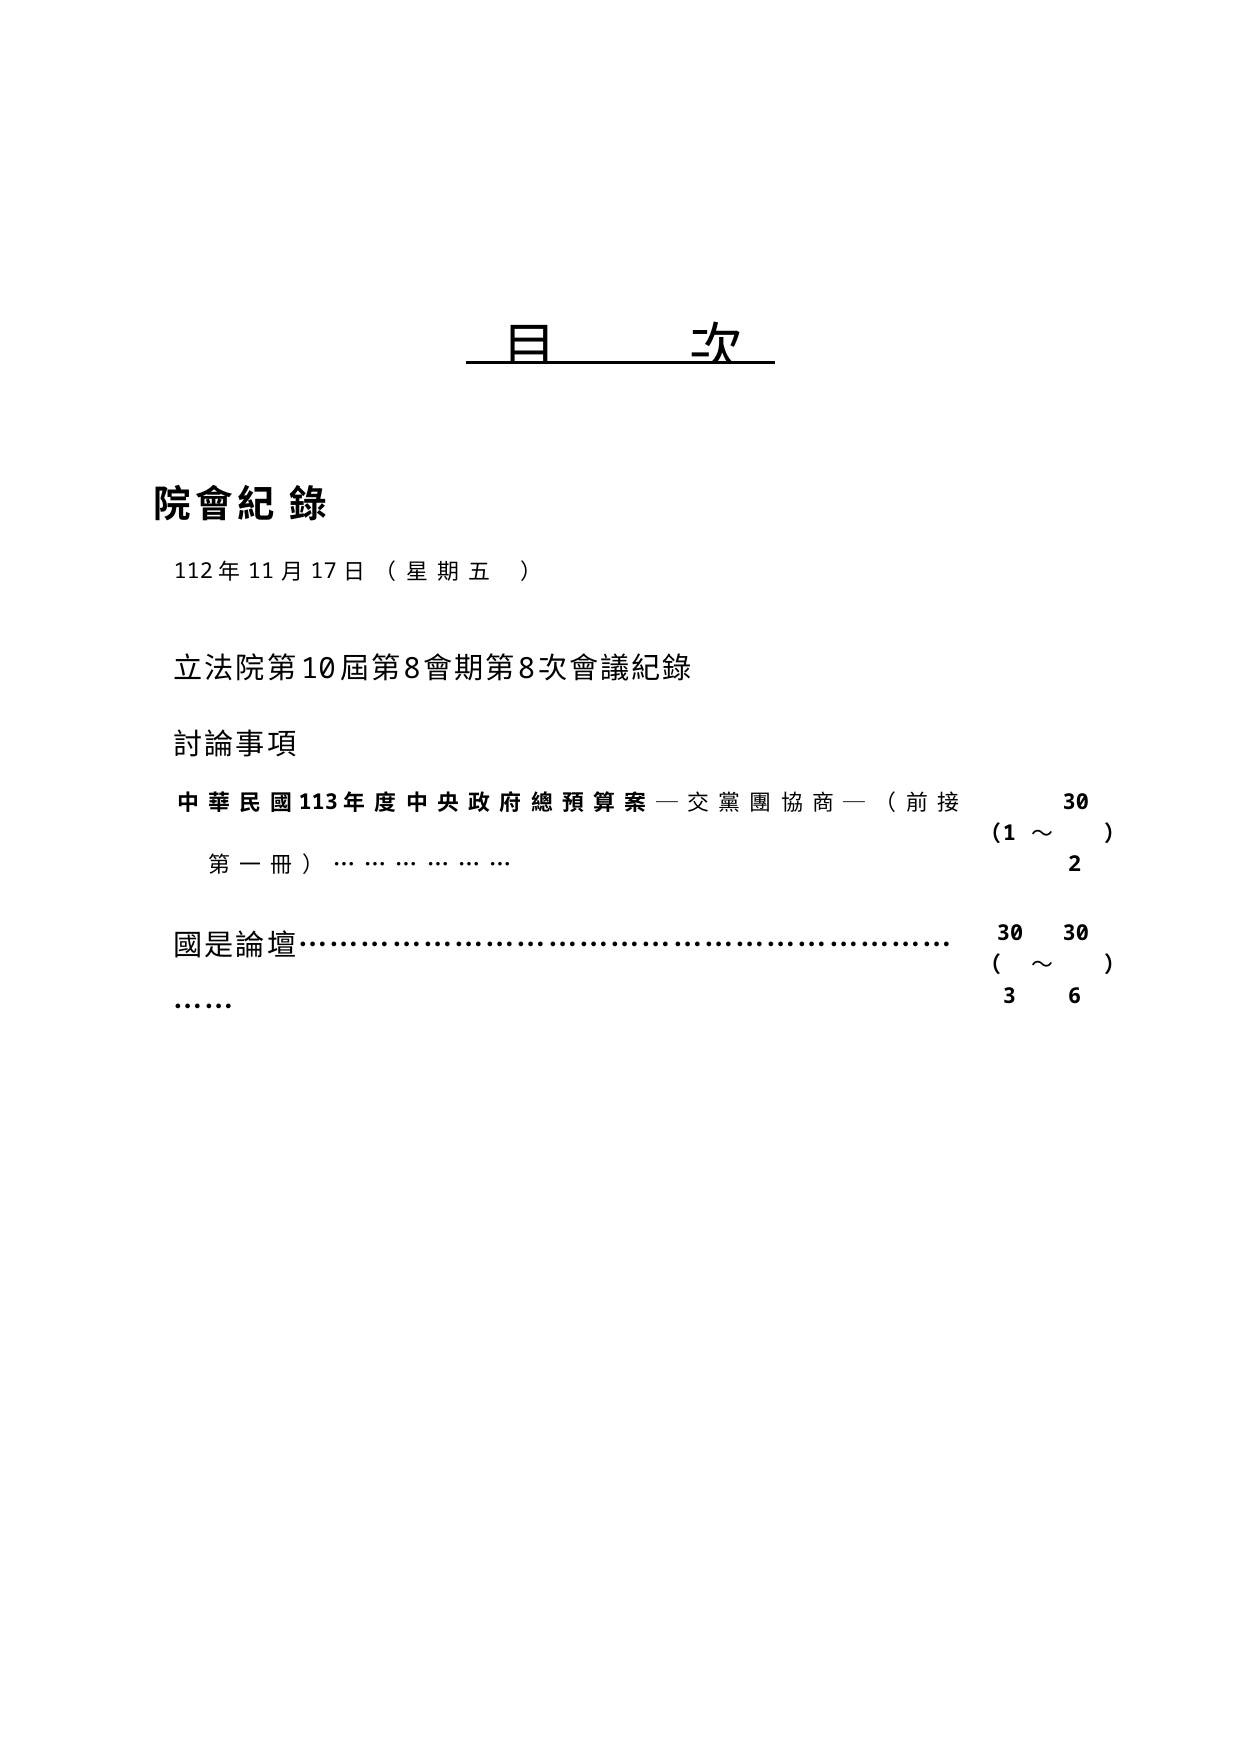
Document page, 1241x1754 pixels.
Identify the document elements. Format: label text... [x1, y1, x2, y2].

table_header 院會紀錄 112年11月17日（星期五 ） [150, 443, 1108, 618]
table_cell 302 [1053, 769, 1091, 894]
table_cell ） [1091, 894, 1108, 1032]
table_cell [986, 694, 1023, 769]
table_cell [1053, 694, 1091, 769]
table_cell （ [967, 894, 986, 1032]
table_cell 討論事項 [150, 694, 967, 769]
table_cell （ [967, 769, 986, 894]
table_cell 國是論壇…………………………………………………………… [150, 894, 967, 1032]
table_cell [967, 618, 986, 694]
table_cell ） [1091, 769, 1108, 894]
table_cell [1023, 618, 1053, 694]
table_cell ～ [1023, 894, 1053, 1032]
table_cell 1 [986, 769, 1023, 894]
table_cell 立法院第10屆第8會期第8次會議紀錄 [150, 618, 967, 694]
table_cell [1091, 694, 1108, 769]
table_cell [1023, 694, 1053, 769]
table_cell [986, 618, 1023, 694]
table_cell 306 [1053, 894, 1091, 1032]
table_cell 303 [986, 894, 1023, 1032]
table_cell ～ [1023, 769, 1053, 894]
table_cell [1091, 618, 1108, 694]
table_cell [967, 694, 986, 769]
table_header 目 次 [466, 281, 774, 361]
table_cell [1053, 618, 1091, 694]
table_cell 中華民國113年度中央政府總預算案─交黨團協商─（前接第一冊）……………… [150, 769, 967, 894]
